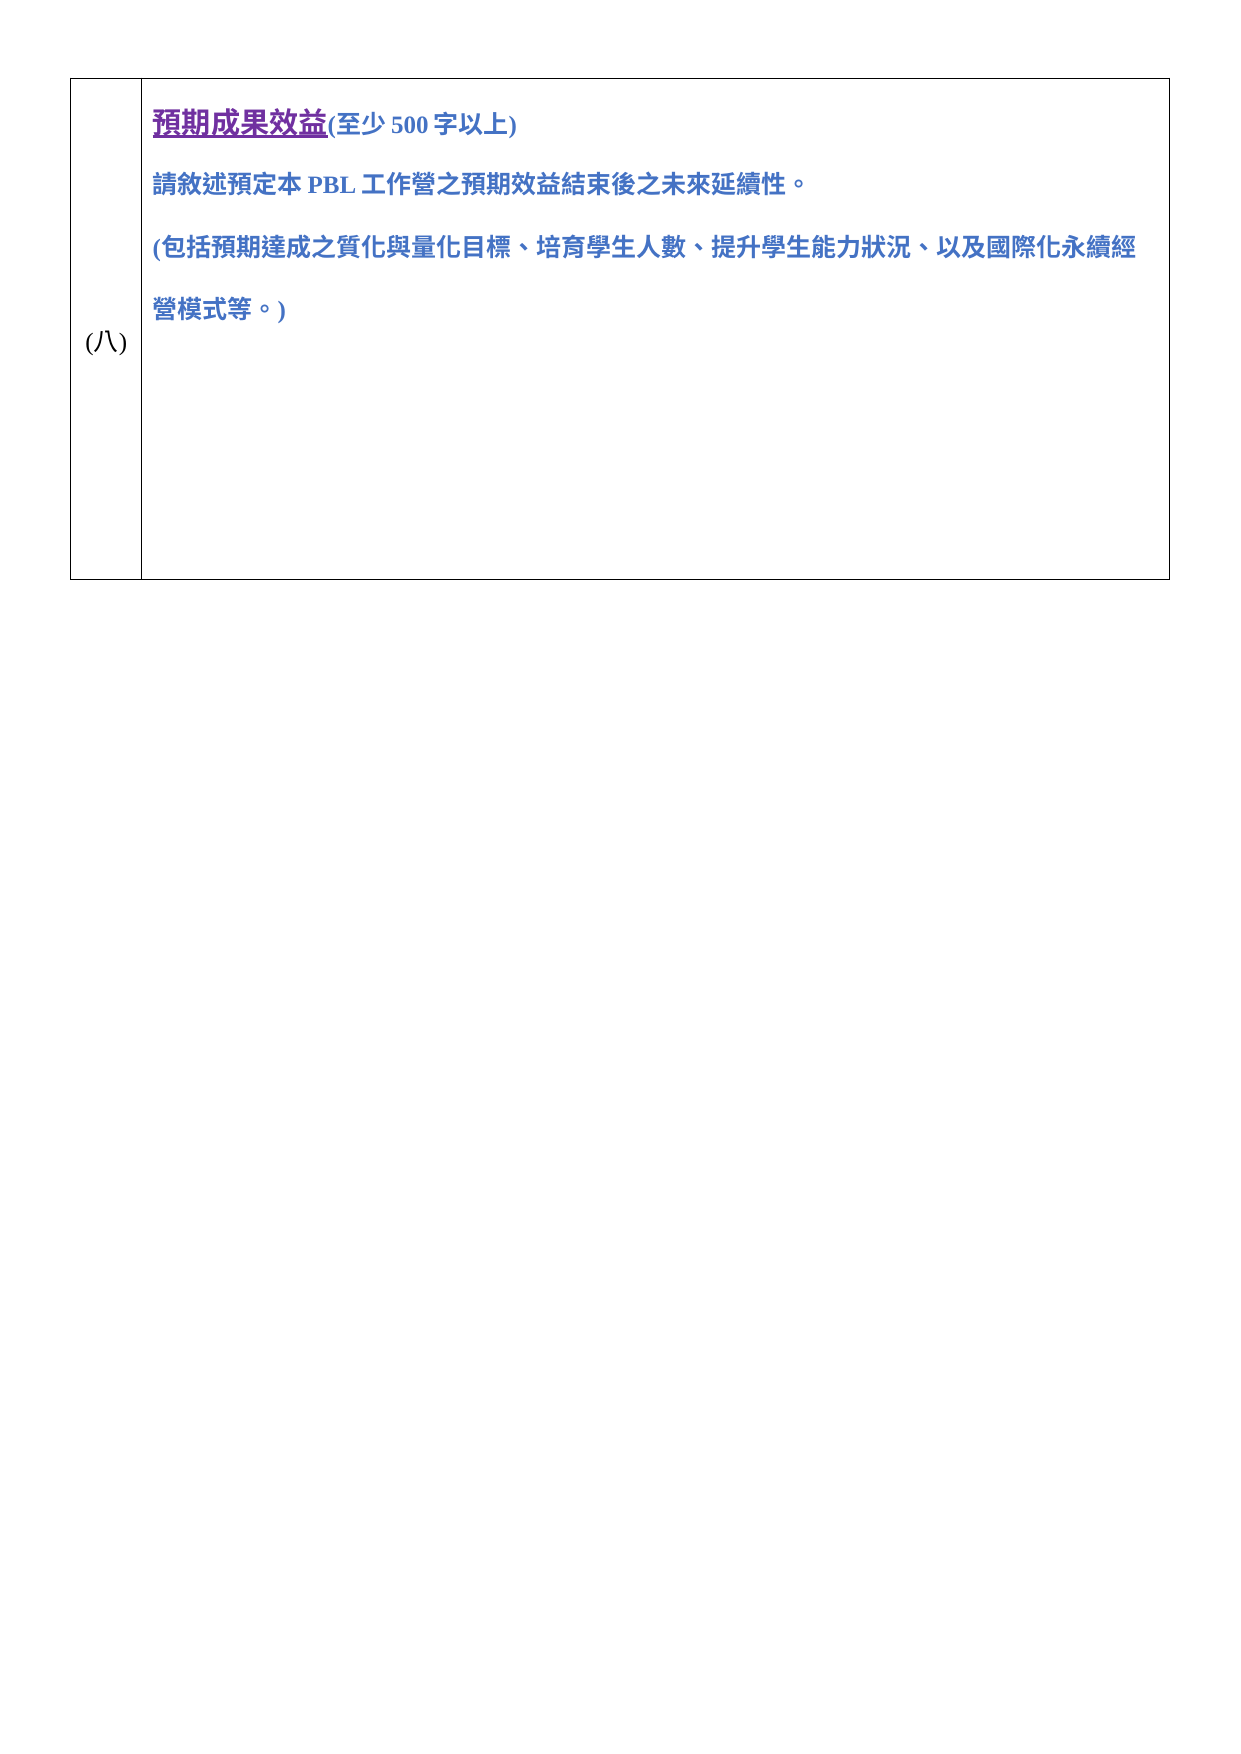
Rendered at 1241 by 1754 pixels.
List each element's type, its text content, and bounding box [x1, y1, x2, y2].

table_cell (八) [71, 79, 141, 579]
table_cell 預期成果效益(至少500字以上) 請敘述預定本PBL工作營之預期效益結束後之未來延續性。 (包括預期達成之質化與量化目標、培育學生人數、提升學生能力狀況、以及國際化永續經營模式等。) [142, 79, 1169, 579]
